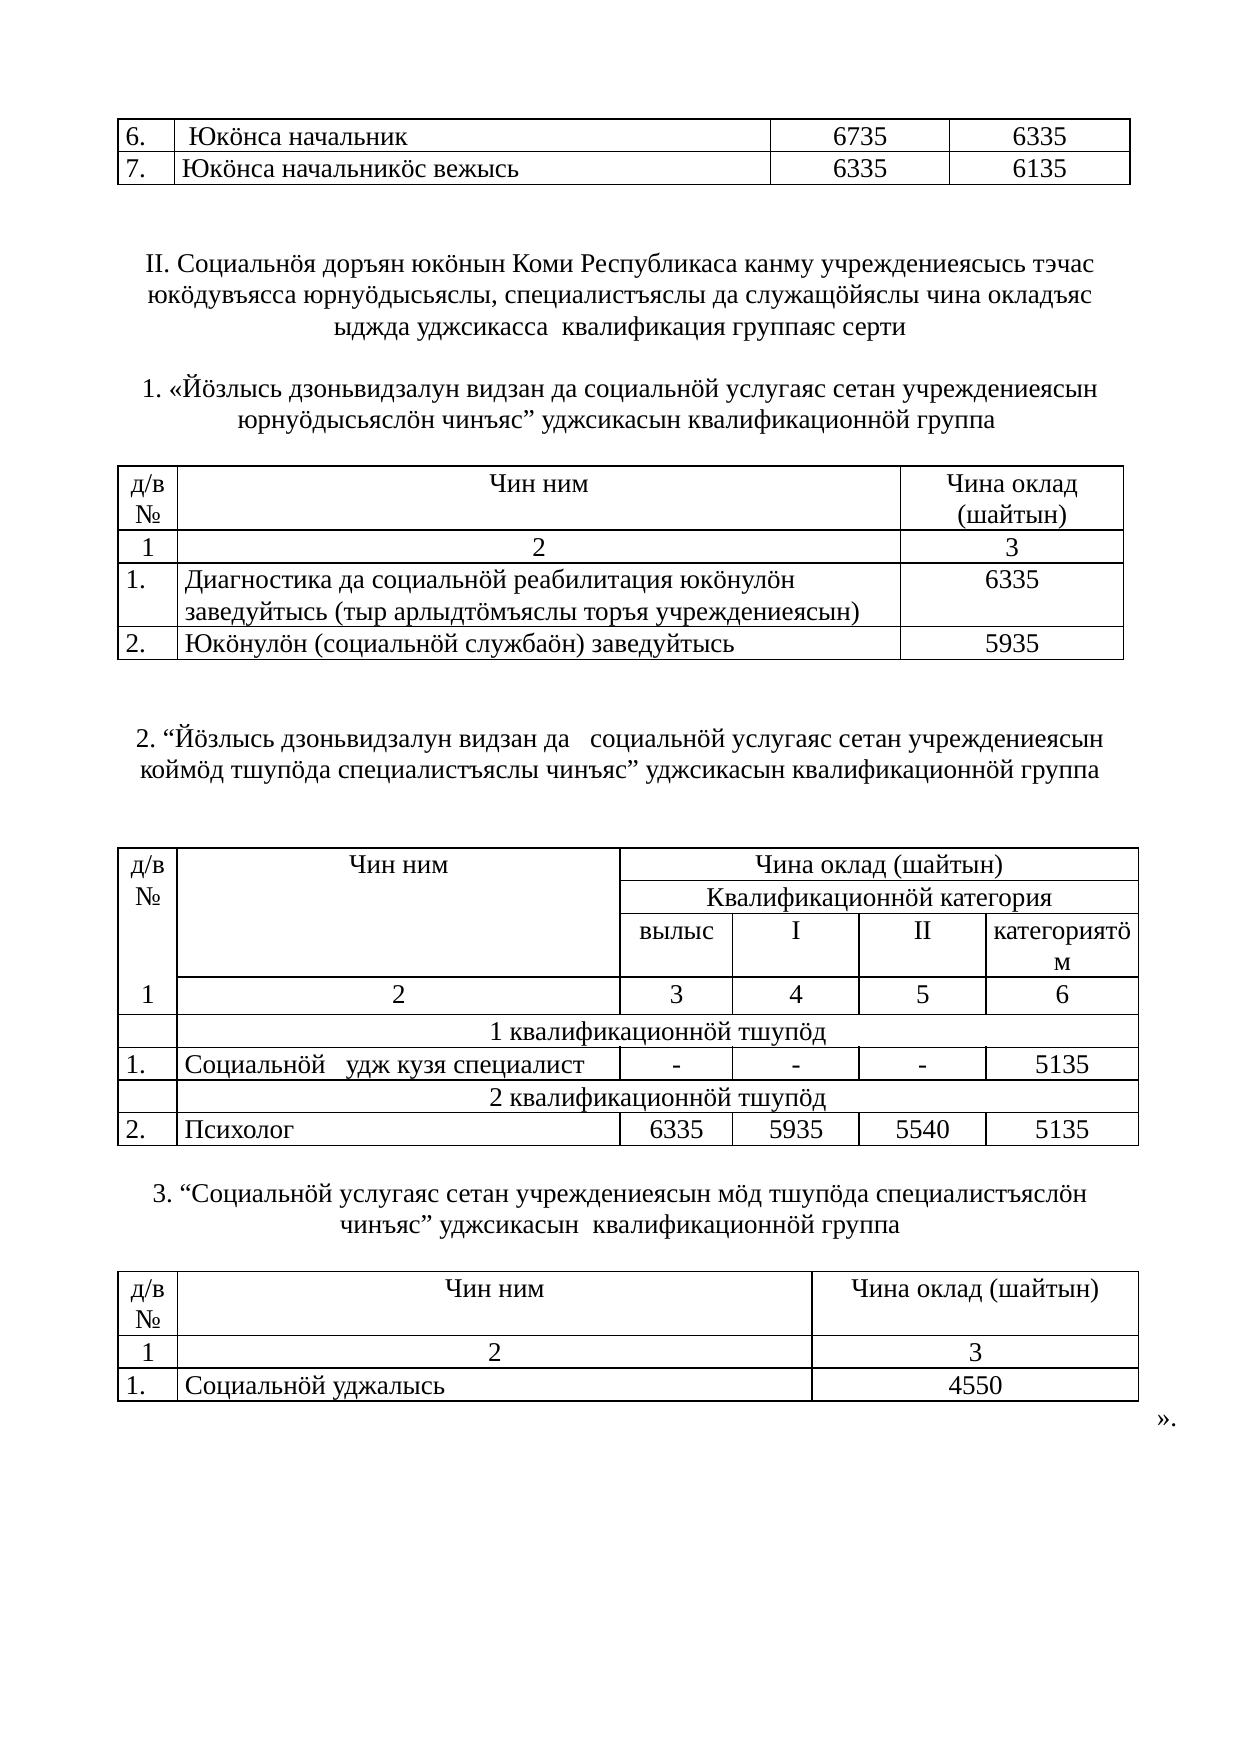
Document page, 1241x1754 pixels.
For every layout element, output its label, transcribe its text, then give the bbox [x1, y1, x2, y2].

table_cell 5540 [860, 1113, 985, 1144]
table_cell 5935 [901, 627, 1123, 658]
table_cell [119, 1081, 176, 1112]
table_cell Квалификационнӧй категория [621, 881, 1138, 912]
text 1. «Йӧзлысь дзоньвидзалун видзан да социальнӧй услугаяс сетан учреждениеясын юрнуӧдысьяслӧн чинъяс” уджсикасын квалификационнӧй группа [118, 372, 1122, 434]
table_cell 6. [119, 120, 174, 151]
text 2. “Йӧзлысь дзоньвидзалун видзан да социальнӧй услугаяс сетан учреждениеясын коймӧд тшупӧда специалистъяслы чинъяс” уджсикасын квалификационнӧй группа [118, 722, 1122, 785]
table_cell 3 [901, 531, 1123, 562]
table_cell 1 [119, 1336, 177, 1367]
table_cell 1 [119, 976, 176, 1014]
table_header Чина оклад (шайтын) [901, 467, 1123, 529]
table_header Чина оклад (шайтын) [813, 1272, 1138, 1334]
table_cell Юкӧнулӧн (социальнӧй службаӧн) заведуйтысь [178, 627, 900, 658]
table_header Чин ним [178, 467, 900, 529]
table_header Чин ним [178, 849, 619, 976]
table_cell 6335 [771, 152, 949, 183]
table_cell Диагностика да социальнӧй реабилитация юкӧнулӧн заведуйтысь (тыр арлыдтӧмъяслы торъя учреждениеясын) [178, 564, 900, 626]
table_cell 1 квалификационнӧй тшупӧд [178, 1015, 1138, 1046]
table_cell 3 [621, 978, 732, 1014]
table_cell 5135 [987, 1048, 1138, 1079]
table_cell 7. [119, 152, 174, 183]
table_cell 5135 [987, 1113, 1138, 1144]
table_cell 6335 [950, 120, 1129, 151]
table_cell II [860, 914, 985, 976]
table_header Чина оклад (шайтын) [621, 849, 1138, 880]
table_cell - [733, 1048, 858, 1079]
table_cell 6135 [950, 152, 1129, 183]
table_cell Юкӧнса начальникӧс вежысь [175, 152, 770, 183]
table_cell - [860, 1048, 985, 1079]
table_cell 6335 [621, 1113, 732, 1144]
table_cell 6335 [901, 564, 1123, 626]
table_cell [119, 1015, 176, 1046]
table_cell 5 [860, 978, 985, 1014]
table_cell 3 [813, 1336, 1138, 1367]
table_cell 2. [119, 627, 177, 658]
table_cell 2 [178, 1336, 811, 1367]
table_cell 1. [119, 564, 177, 626]
text ». [118, 1402, 1177, 1433]
table_cell 2 [178, 978, 619, 1014]
table_cell 6735 [771, 120, 949, 151]
table_cell Психолог [178, 1113, 619, 1144]
table_header д/в № [119, 467, 177, 529]
table_header д/в № [119, 849, 176, 976]
table_cell категориятӧм [987, 914, 1138, 976]
table_header Чин ним [178, 1272, 811, 1334]
table_cell 2 [178, 531, 900, 562]
text 3. “Социальнӧй услугаяс сетан учреждениеясын мӧд тшупӧда специалистъяслӧн чинъяс” уджсикасын квалификационнӧй группа [118, 1177, 1122, 1239]
table_cell 4 [733, 978, 858, 1014]
table_cell вылыс [621, 914, 732, 976]
table_cell 5935 [733, 1113, 858, 1144]
table_cell 1 [119, 531, 177, 562]
table_cell Юкӧнса начальник [175, 120, 770, 151]
text II. Социальнӧя доръян юкӧнын Коми Республикаса канму учреждениеясысь тэчас юкӧдувъясса юрнуӧдысьяслы, специалистъяслы да служащӧйяслы чина окладъяс ыджда уджсикасса квалификация группаяс серти [118, 247, 1122, 341]
table_cell 2. [119, 1113, 176, 1144]
table_cell 1. [119, 1048, 176, 1079]
table_cell 4550 [813, 1369, 1138, 1400]
table_cell 6 [987, 978, 1138, 1014]
table_cell 2 квалификационнӧй тшупӧд [178, 1081, 1138, 1112]
table_cell Социальнӧй удж кузя специалист [178, 1048, 619, 1079]
table_cell 1. [119, 1369, 177, 1400]
table_cell Социальнӧй уджалысь [178, 1369, 811, 1400]
table_cell I [733, 914, 858, 976]
table_header д/в № [119, 1272, 177, 1334]
table_cell - [621, 1048, 732, 1079]
